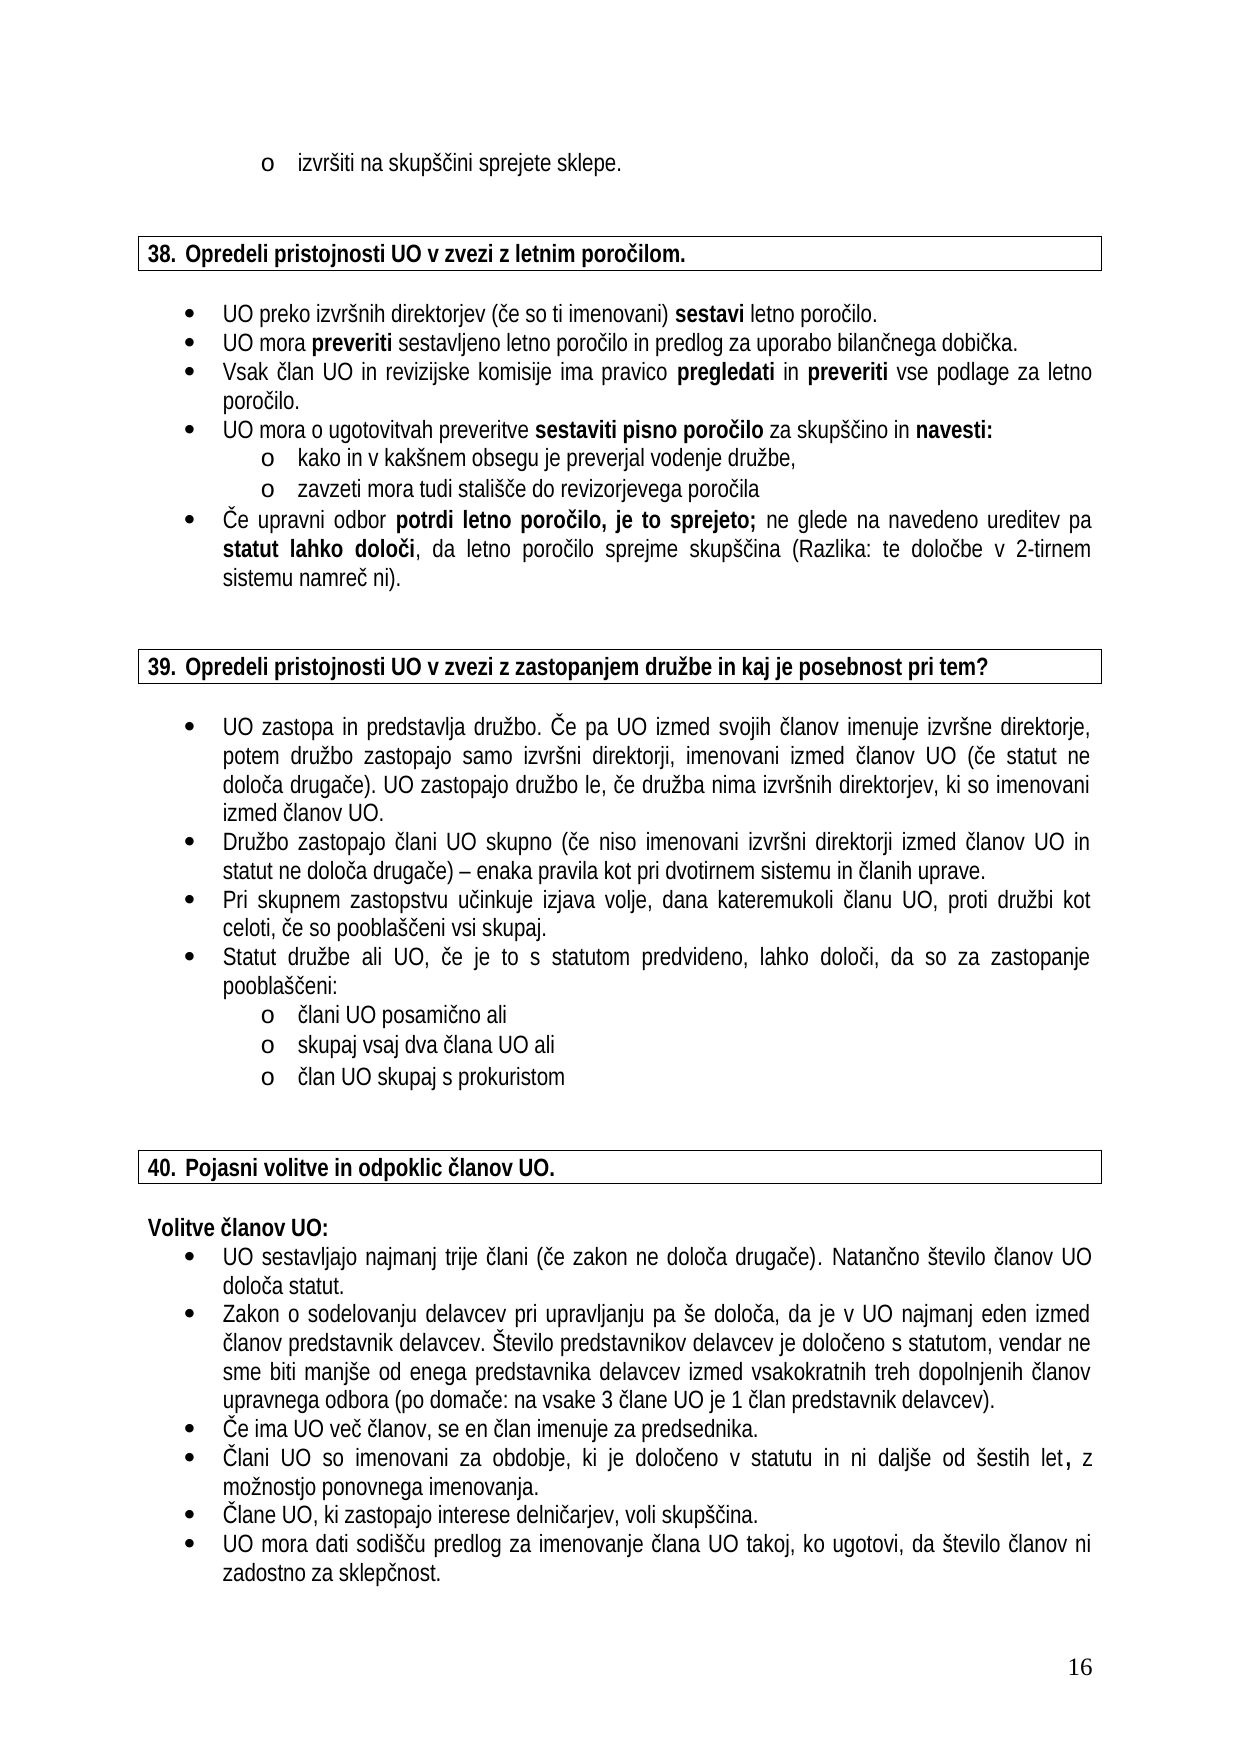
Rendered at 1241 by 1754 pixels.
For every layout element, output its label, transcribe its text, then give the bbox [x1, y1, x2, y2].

list UO mora dati sodišču predlog za imenovanje člana UO takoj, ko ugotovi, da število članov ni zadostno za sklepčnost. [185, 1529, 1093, 1587]
list Člane UO, ki zastopajo interese delničarjev, voli skupščina. [185, 1501, 1093, 1529]
list član UO skupaj s prokuristom [260, 1061, 1093, 1092]
list Statut družbe ali UO, če je to s statutom predvideno, lahko določi, da so za zastopanje pooblaščeni: [185, 942, 1093, 999]
list izvršiti na skupščini sprejete sklepe. [260, 148, 1093, 178]
list UO zastopa in predstavlja družbo. Če pa UO izmed svojih članov imenuje izvršne direktorje, potem družbo zastopajo samo izvršni direktorji, imenovani izmed članov UO (če statut ne določa drugače). UO zastopajo družbo le, če družba nima izvršnih direktorjev, ki so imenovani izmed članov UO. [185, 712, 1093, 827]
list UO mora o ugotovitvah preveritve sestaviti pisno poročilo za skupščino in navesti: [185, 414, 1093, 443]
list zavzeti mora tudi stališče do revizorjevega poročila [260, 474, 1093, 505]
list kako in v kakšnem obsegu je preverjal vodenje družbe, [260, 443, 1093, 474]
list člani UO posamično ali [260, 999, 1093, 1031]
list Opredeli pristojnosti UO v zvezi z letnim poročilom. [139, 237, 1101, 270]
list Opredeli pristojnosti UO v zvezi z zastopanjem družbe in kaj je posebnost pri tem? [139, 650, 1101, 683]
list Pri skupnem zastopstvu učinkuje izjava volje, dana kateremukoli članu UO, proti družbi kot celoti, če so pooblaščeni vsi skupaj. [185, 884, 1093, 942]
list UO mora preveriti sestavljeno letno poročilo in predlog za uporabo bilančnega dobička. [185, 328, 1093, 357]
list Družbo zastopajo člani UO skupno (če niso imenovani izvršni direktorji izmed članov UO in statut ne določa drugače) – enaka pravila kot pri dvotirnem sistemu in članih uprave. [185, 827, 1093, 884]
list Zakon o sodelovanju delavcev pri upravljanju pa še določa, da je v UO najmanj eden izmed članov predstavnik delavcev. Število predstavnikov delavcev je določeno s statutom, vendar ne sme biti manjše od enega predstavnika delavcev izmed vsakokratnih treh dopolnjenih članov upravnega odbora (po domače: na vsake 3 člane UO je 1 član predstavnik delavcev). [185, 1299, 1093, 1414]
list Če ima UO več članov, se en član imenuje za predsednika. [185, 1414, 1093, 1443]
text Volitve članov UO: [148, 1213, 1093, 1242]
list skupaj vsaj dva člana UO ali [260, 1031, 1093, 1061]
list Pojasni volitve in odpoklic članov UO. [139, 1151, 1101, 1183]
list Člani UO so imenovani za obdobje, ki je določeno v statutu in ni daljše od šestih let, z možnostjo ponovnega imenovanja. [185, 1443, 1093, 1501]
list UO preko izvršnih direktorjev (če so ti imenovani) sestavi letno poročilo. [185, 299, 1093, 328]
list Vsak član UO in revizijske komisije ima pravico pregledati in preveriti vse podlage za letno poročilo. [185, 357, 1093, 414]
list UO sestavljajo najmanj trije člani (če zakon ne določa drugače). Natančno število članov UO določa statut. [185, 1242, 1093, 1299]
list Če upravni odbor potrdi letno poročilo, je to sprejeto; ne glede na navedeno ureditev pa statut lahko določi, da letno poročilo sprejme skupščina (Razlika: te določbe v 2-tirnem sistemu namreč ni). [185, 505, 1093, 591]
